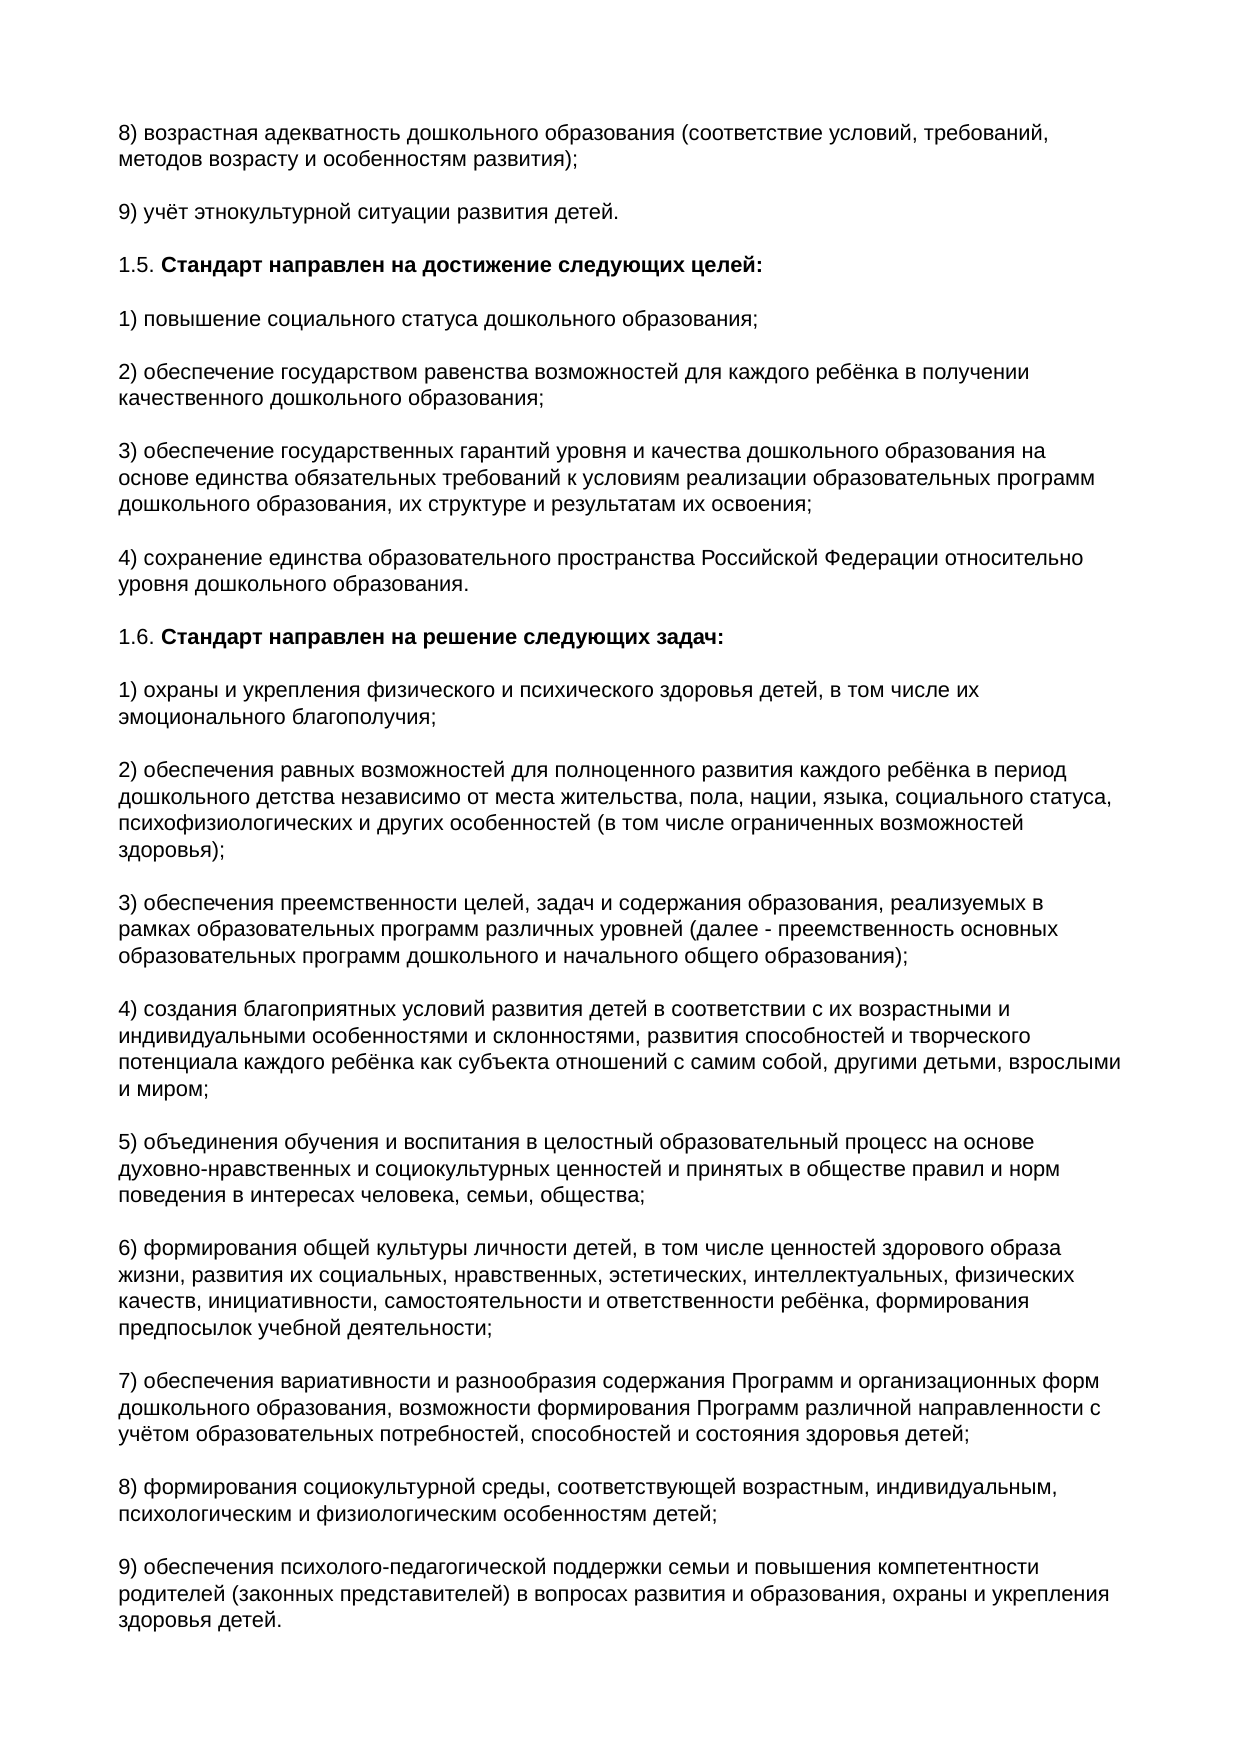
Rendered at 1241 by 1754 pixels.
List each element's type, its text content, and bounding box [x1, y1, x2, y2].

text 8) формирования социокультурной среды, соответствующей возрастным, индивидуальным, психологическим и физиологическим особенностям детей; [118, 1473, 1122, 1526]
text 4) создания благоприятных условий развития детей в соответствии с их возрастными и индивидуальными особенностями и склонностями, развития способностей и творческого потенциала каждого ребёнка как субъекта отношений с самим собой, другими детьми, взрослыми и миром; [118, 995, 1122, 1101]
text 3) обеспечения преемственности целей, задач и содержания образования, реализуемых в рамках образовательных программ различных уровней (далее - преемственность основных образовательных программ дошкольного и начального общего образования); [118, 888, 1122, 968]
text 6) формирования общей культуры личности детей, в том числе ценностей здорового образа жизни, развития их социальных, нравственных, эстетических, интеллектуальных, физических качеств, инициативности, самостоятельности и ответственности ребёнка, формирования предпосылок учебной деятельности; [118, 1234, 1122, 1340]
text 8) возрастная адекватность дошкольного образования (соответствие условий, требований, методов возрасту и особенностям развития); [118, 118, 1122, 171]
text 1) охраны и укрепления физического и психического здоровья детей, в том числе их эмоционального благополучия; [118, 676, 1122, 729]
text 2) обеспечения равных возможностей для полноценного развития каждого ребёнка в период дошкольного детства независимо от места жительства, пола, нации, языка, социального статуса, психофизиологических и других особенностей (в том числе ограниченных возможностей здоровья); [118, 756, 1122, 862]
text 5) объединения обучения и воспитания в целостный образовательный процесс на основе духовно-нравственных и социокультурных ценностей и принятых в обществе правил и норм поведения в интересах человека, семьи, общества; [118, 1127, 1122, 1207]
text 9) обеспечения психолого-педагогической поддержки семьи и повышения компетентности родителей (законных представителей) в вопросах развития и образования, охраны и укрепления здоровья детей. [118, 1552, 1122, 1632]
text 7) обеспечения вариативности и разнообразия содержания Программ и организационных форм дошкольного образования, возможности формирования Программ различной направленности с учётом образовательных потребностей, способностей и состояния здоровья детей; [118, 1367, 1122, 1446]
text 2) обеспечение государством равенства возможностей для каждого ребёнка в получении качественного дошкольного образования; [118, 357, 1122, 410]
text 1.6. Стандарт направлен на решение следующих задач: [118, 623, 1122, 649]
text 1.5. Стандарт направлен на достижение следующих целей: [118, 251, 1122, 277]
text 1) повышение социального статуса дошкольного образования; [118, 304, 1122, 331]
text 9) учёт этнокультурной ситуации развития детей. [118, 198, 1122, 224]
text 4) сохранение единства образовательного пространства Российской Федерации относительно уровня дошкольного образования. [118, 543, 1122, 596]
text 3) обеспечение государственных гарантий уровня и качества дошкольного образования на основе единства обязательных требований к условиям реализации образовательных программ дошкольного образования, их структуре и результатам их освоения; [118, 437, 1122, 517]
